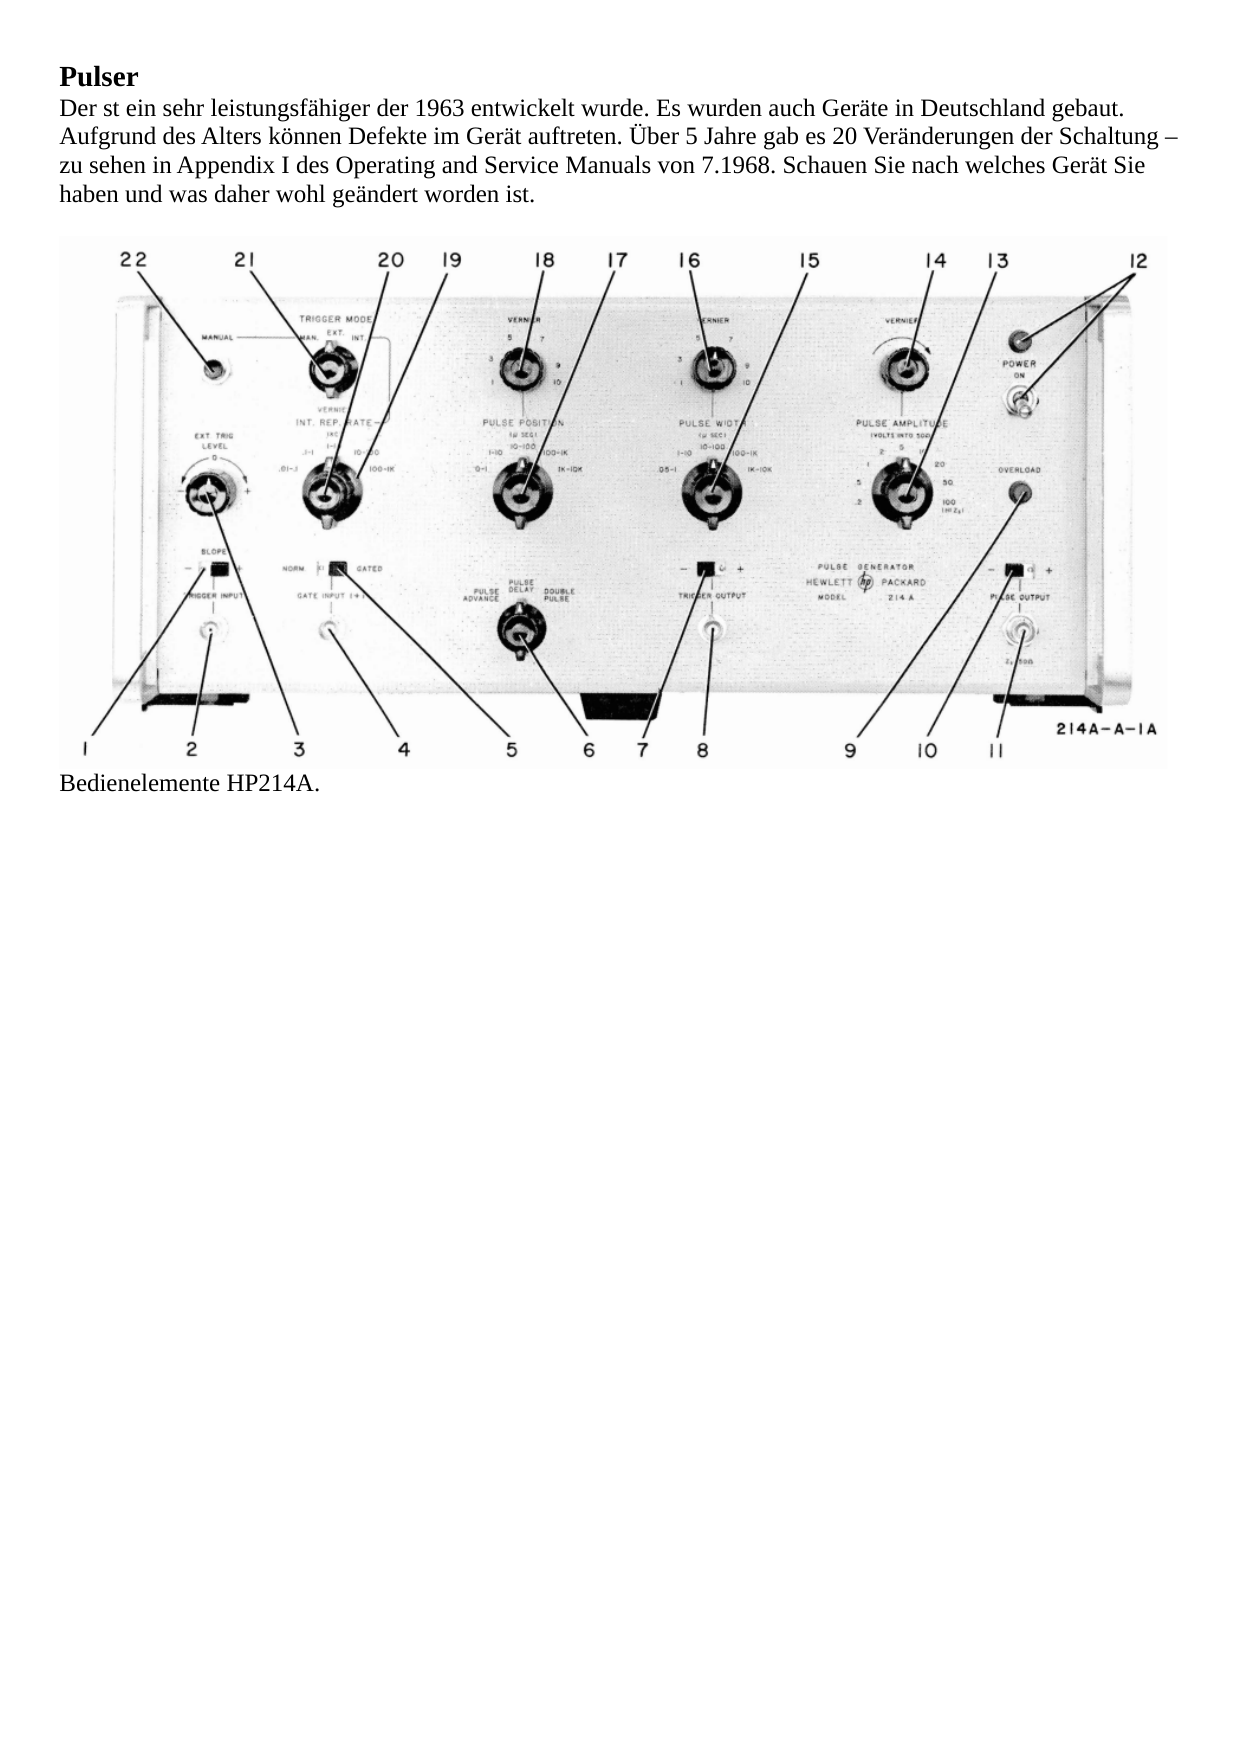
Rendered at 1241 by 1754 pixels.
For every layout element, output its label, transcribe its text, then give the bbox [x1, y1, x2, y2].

text Der st ein sehr leistungsfähiger der 1963 entwickelt wurde. Es wurden auch Geräte in Deutschland gebaut. Aufgrund des Alters können Defekte im Gerät auftreten. Über 5 Jahre gab es 20 Veränderungen der Schaltung – zu sehen in Appendix I des Operating and Service Manuals von 7.1968. Schauen Sie nach welches Gerät Sie haben und was daher wohl geändert worden ist. [59, 93, 1181, 208]
picture [59, 236, 1168, 769]
text Pulser [59, 59, 1181, 93]
text Bedienelemente HP214A. [59, 768, 1181, 797]
